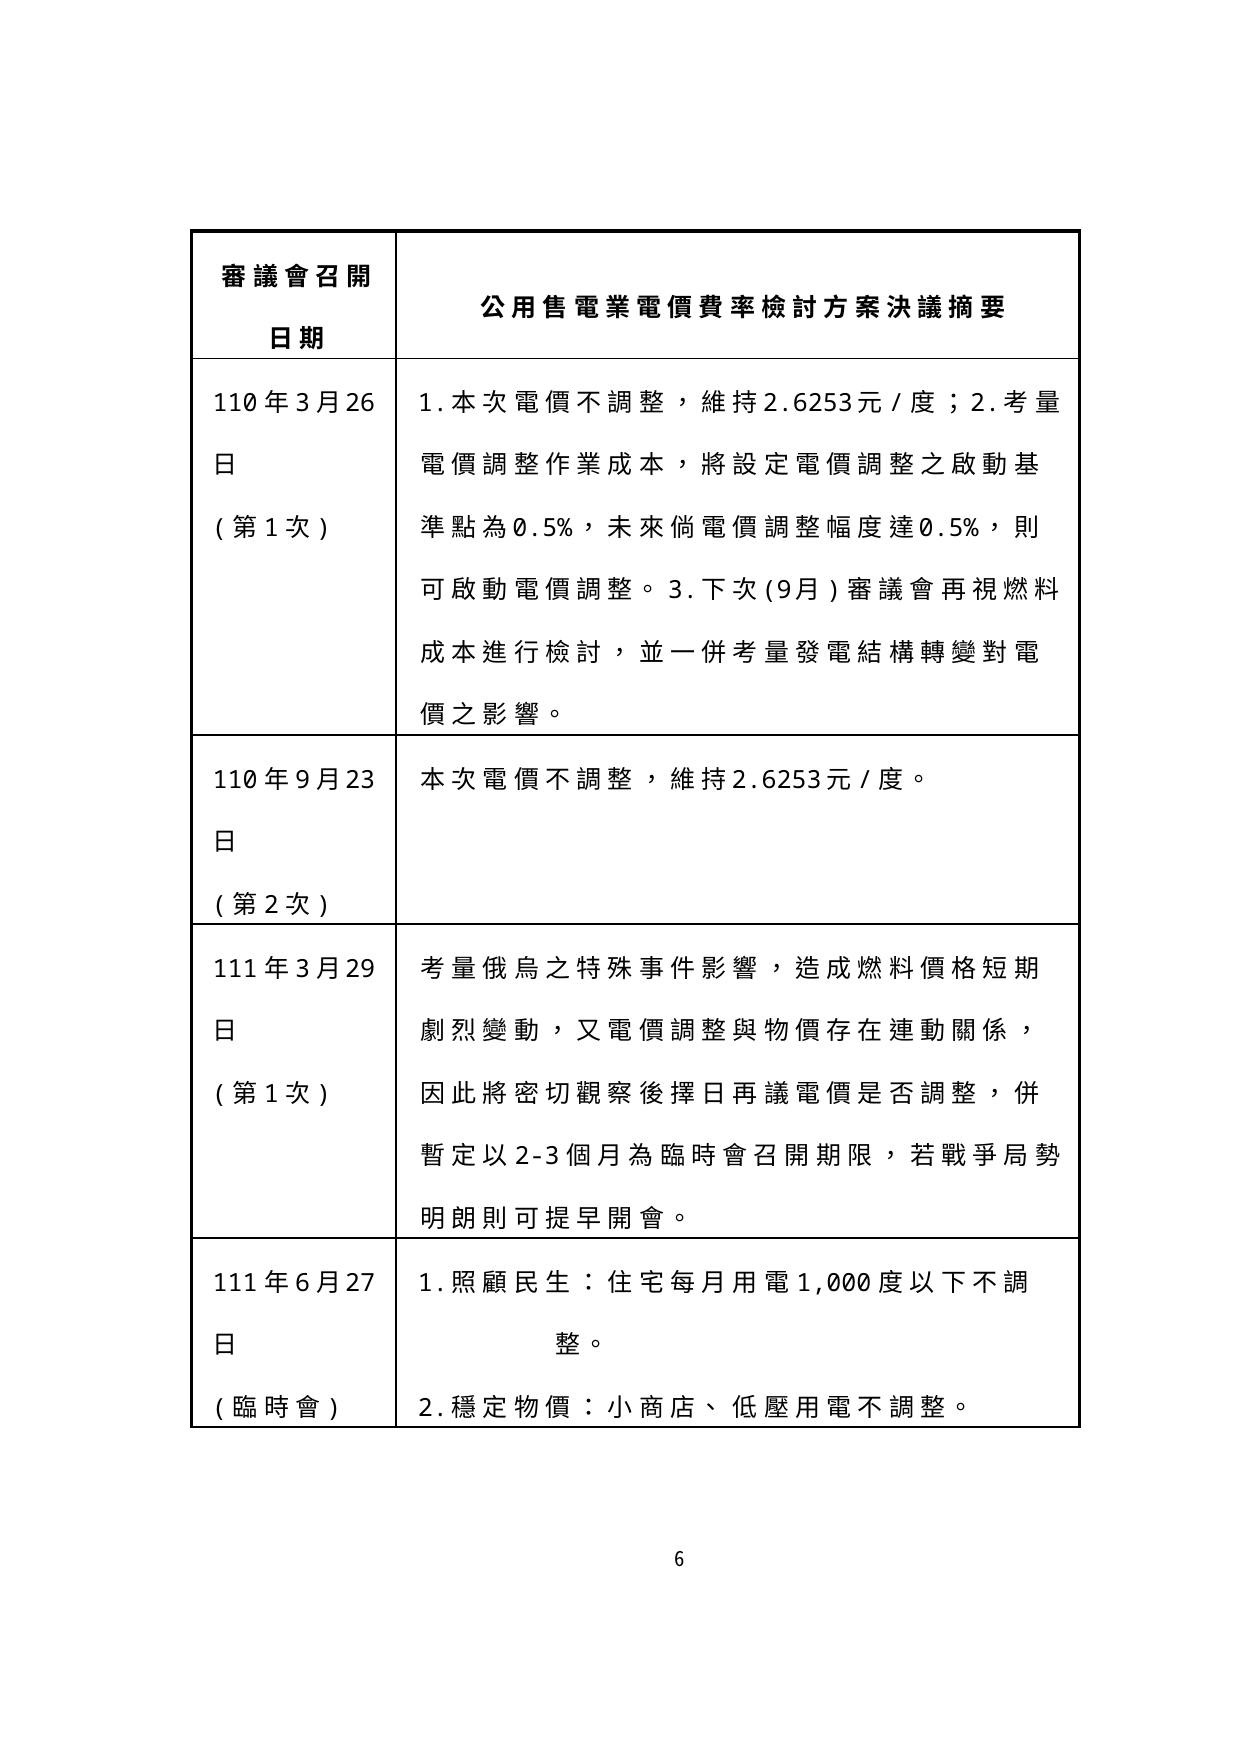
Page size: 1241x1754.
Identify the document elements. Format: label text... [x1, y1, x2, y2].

table_header 審議會召開日期 [193, 233, 395, 357]
table_cell 110年3月26日 (第1次) [193, 359, 395, 734]
table_cell 1.照顧民生：住宅每月用電1,000度以下不調整。 2.穩定物價：小商店、低壓用電不調整。 [397, 1239, 1078, 1426]
table_cell 111年6月27日 (臨時會) [193, 1239, 395, 1426]
table_cell 111年3月29日 (第1次) [193, 925, 395, 1237]
table_header 公用售電業電價費率檢討方案決議摘要 [397, 233, 1078, 357]
table_cell 110年9月23日 (第2次) [193, 736, 395, 923]
table_cell 考量俄烏之特殊事件影響，造成燃料價格短期劇烈變動，又電價調整與物價存在連動關係，因此將密切觀察後擇日再議電價是否調整，併暫定以2-3個月為臨時會召開期限，若戰爭局勢明朗則可提早開會。 [397, 925, 1078, 1237]
table_cell 1.本次電價不調整，維持2.6253元/度；2.考量電價調整作業成本，將設定電價調整之啟動基準點為0.5%，未來倘電價調整幅度達0.5%，則可啟動電價調整。3.下次(9月)審議會再視燃料成本進行檢討，並一併考量發電結構轉變對電價之影響。 [397, 359, 1078, 734]
table_cell 本次電價不調整，維持2.6253元/度。 [397, 736, 1078, 923]
